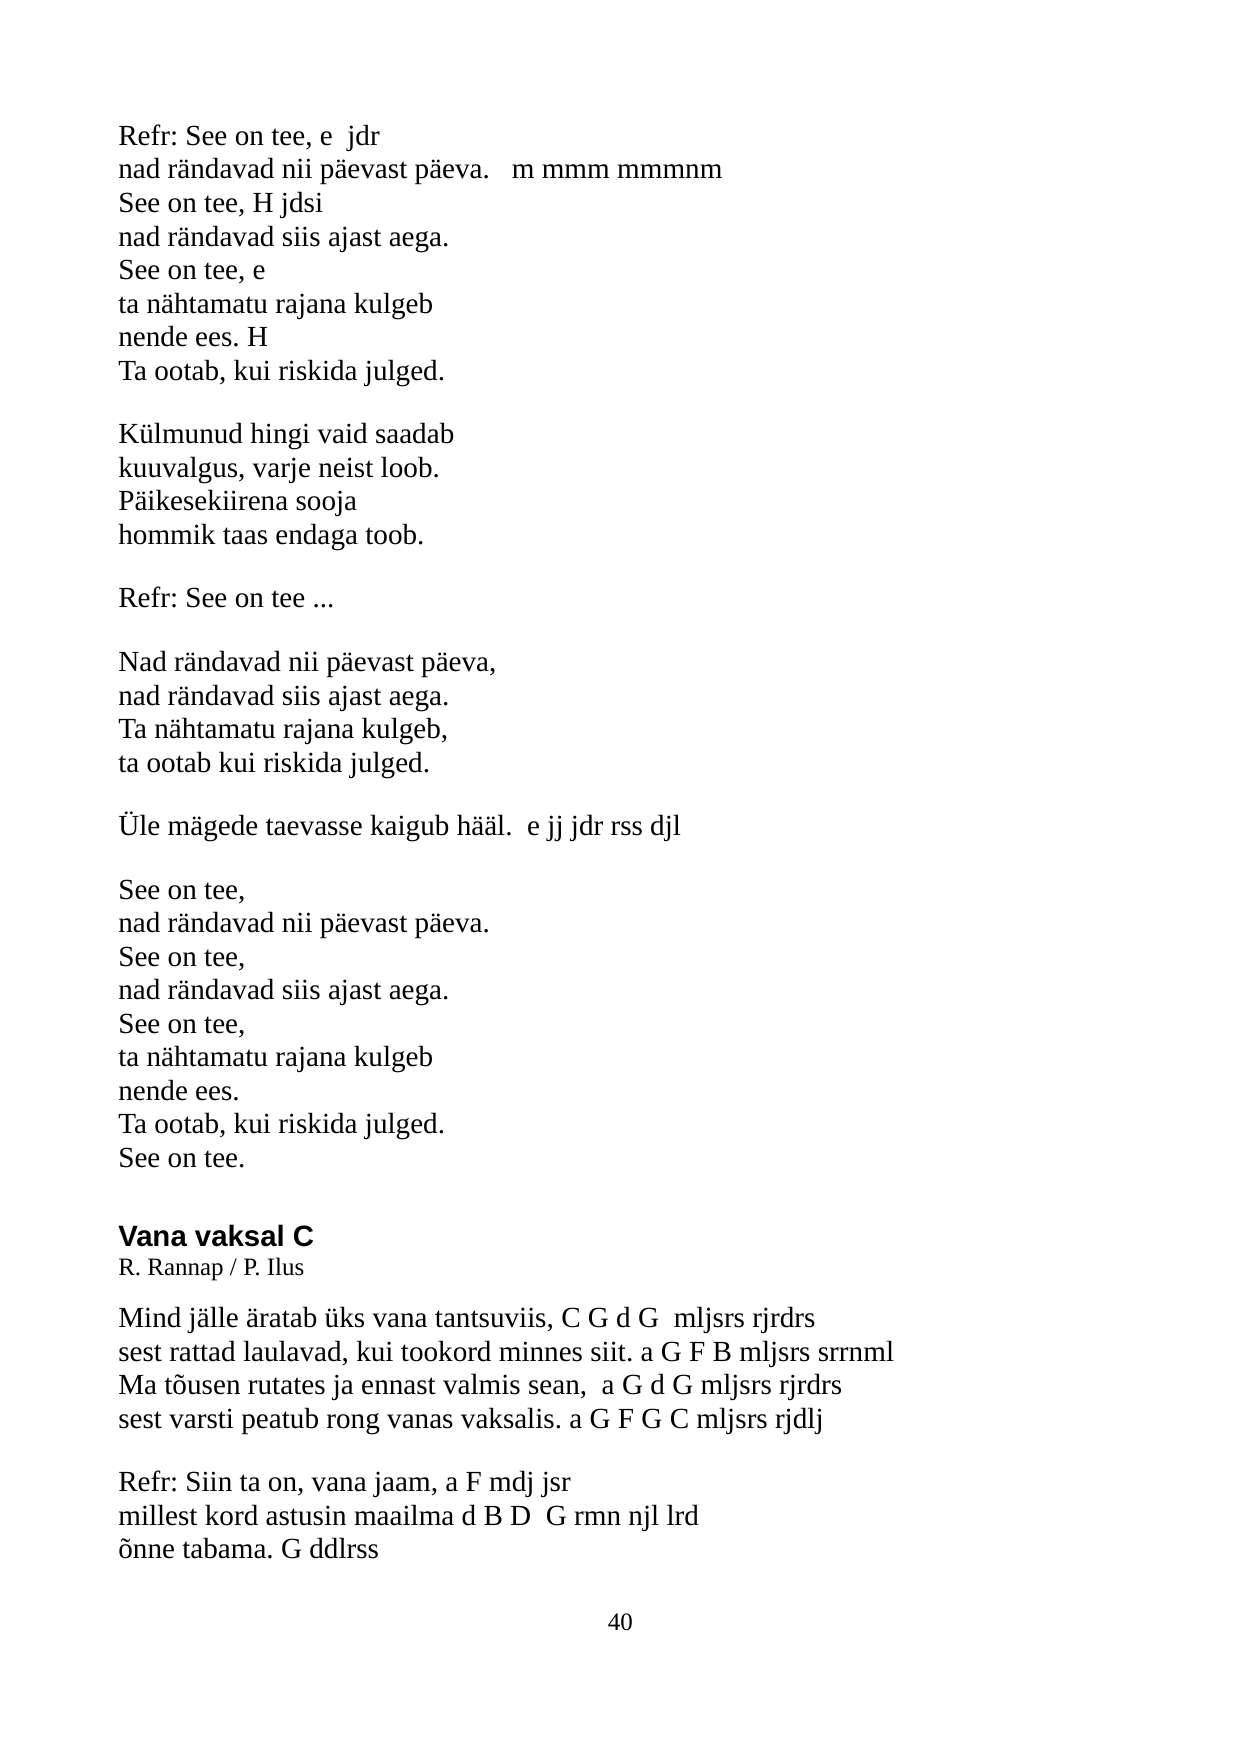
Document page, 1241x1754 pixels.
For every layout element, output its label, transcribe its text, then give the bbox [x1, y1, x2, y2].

text See on tee, nad rändavad nii päevast päeva. See on tee, nad rändavad siis ajast aega. See on tee, ta nähtamatu rajana kulgeb nende ees. Ta ootab, kui riskida julged. See on tee. [118, 872, 1122, 1174]
text Refr: See on tee ... [118, 581, 1122, 614]
text R. Rannap / P. Ilus [118, 1252, 1122, 1281]
text Refr: See on tee, e jdr nad rändavad nii päevast päeva. m mmm mmmnm See on tee, H jdsi nad rändavad siis ajast aega. See on tee, e ta nähtamatu rajana kulgeb nende ees. H Ta ootab, kui riskida julged. [118, 118, 1122, 386]
text Külmunud hingi vaid saadab kuuvalgus, varje neist loob. Päikesekiirena sooja hommik taas endaga toob. [118, 416, 1122, 551]
text Mind jälle äratab üks vana tantsuviis, C G d G mljsrs rjrdrs sest rattad laulavad, kui tookord minnes siit. a G F B mljsrs srrnml Ma tõusen rutates ja ennast valmis sean, a G d G mljsrs rjrdrs sest varsti peatub rong vanas vaksalis. a G F G C mljsrs rjdlj [118, 1300, 1122, 1434]
subtitle Vana vaksal C [118, 1219, 1122, 1252]
text Refr: Siin ta on, vana jaam, a F mdj jsr millest kord astusin maailma d B D G rmn njl lrd õnne tabama. G ddlrss [118, 1464, 1122, 1565]
text Üle mägede taevasse kaigub hääl. e jj jdr rss djl [118, 808, 1122, 842]
text Nad rändavad nii päevast päeva, nad rändavad siis ajast aega. Ta nähtamatu rajana kulgeb, ta ootab kui riskida julged. [118, 644, 1122, 778]
